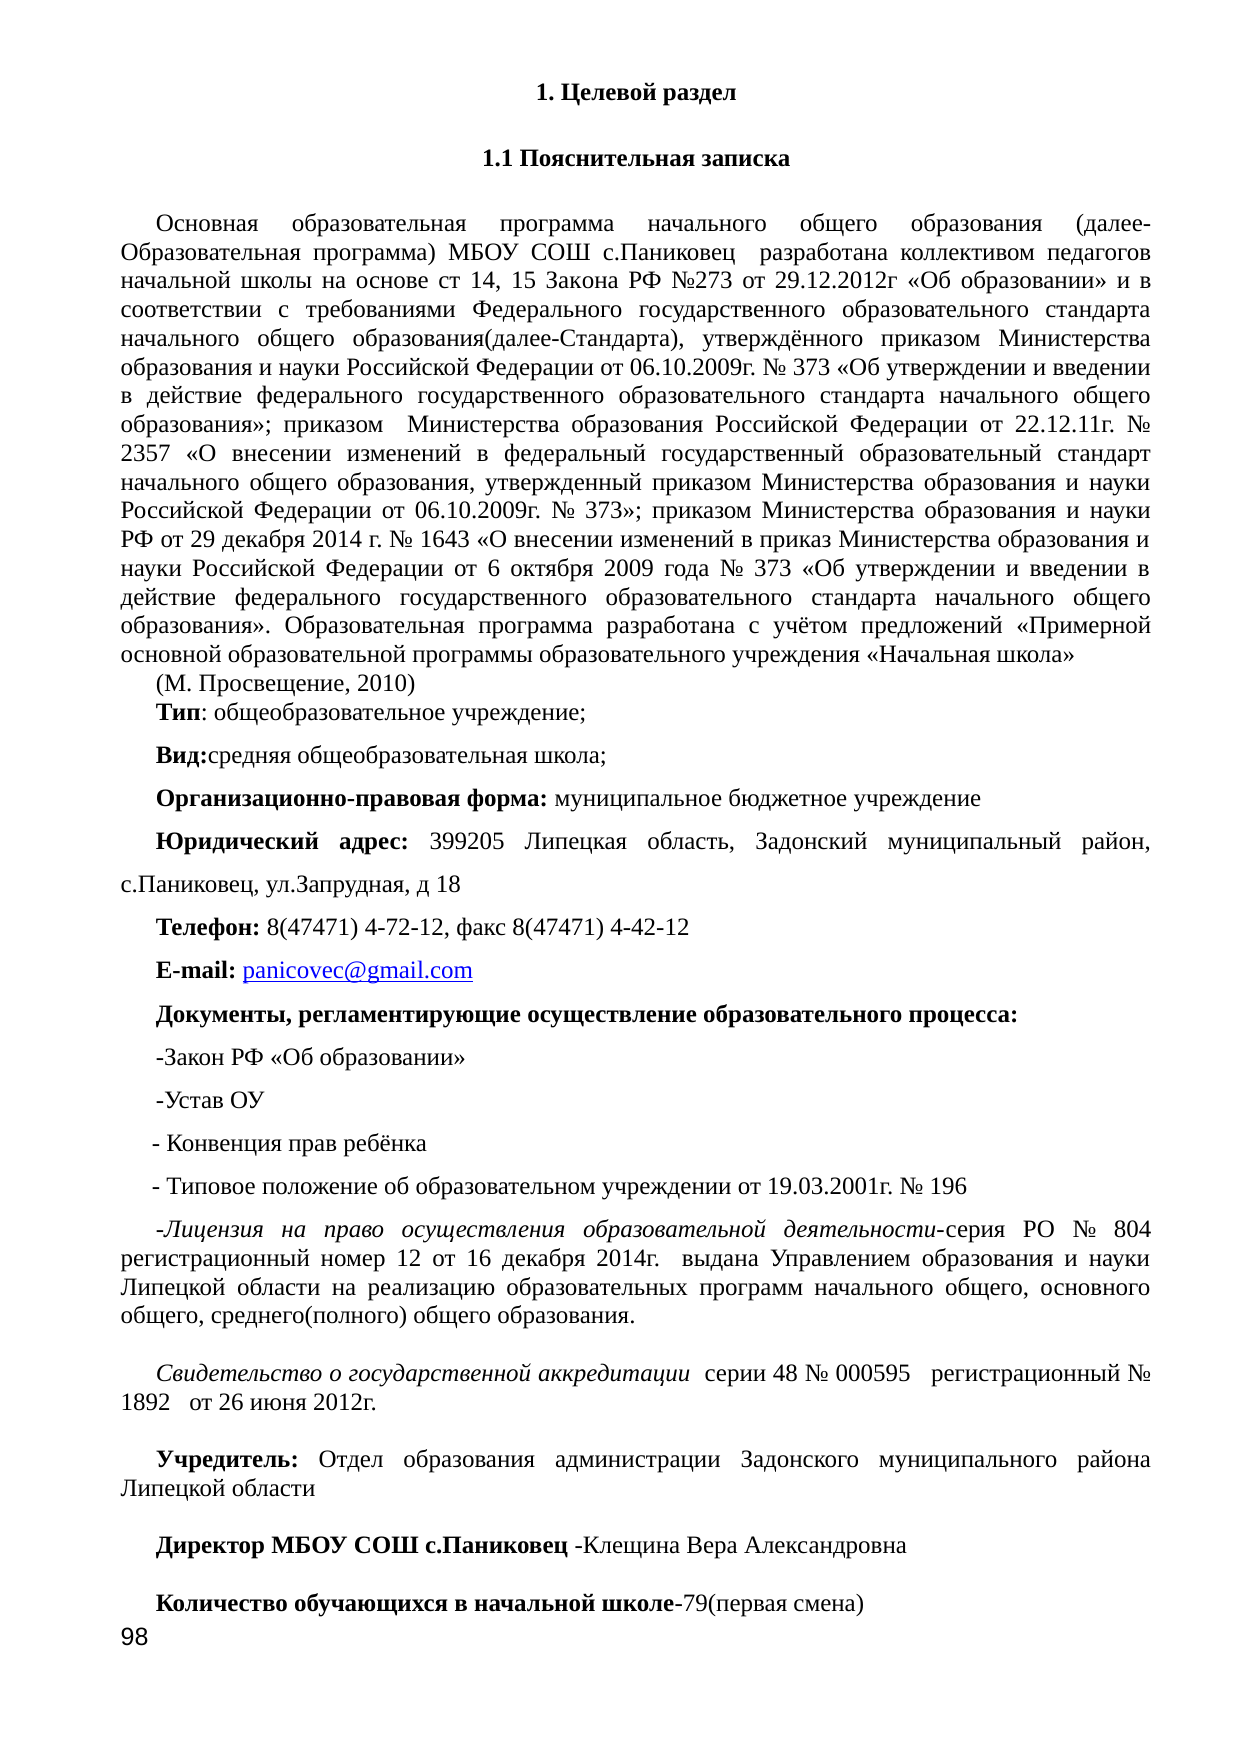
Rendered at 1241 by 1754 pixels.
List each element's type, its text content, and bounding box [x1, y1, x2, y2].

text -Лицензия на право осуществления образовательной деятельности-серия РО № 804 регистрационный номер 12 от 16 декабря 2014г. выдана Управлением образования и науки Липецкой области на реализацию образовательных программ начального общего, основного общего, среднего(полного) общего образования. [120, 1214, 1152, 1329]
text Юридический адрес: 399205 Липецкая область, Задонский муниципальный район, с.Паниковец, ул.Запрудная, д 18 [120, 826, 1152, 898]
text Директор МБОУ СОШ с.Паниковец -Клещина Вера Александровна [120, 1531, 1152, 1559]
text -Закон РФ «Об образовании» [120, 1042, 1152, 1071]
text Документы, регламентирующие осуществление образовательного процесса: [120, 999, 1152, 1027]
text Количество обучающихся в начальной школе-79(первая смена) [120, 1588, 1152, 1617]
text Учредитель: Отдел образования администрации Задонского муниципального района Липецкой области [120, 1444, 1152, 1502]
text Организационно-правовая форма: муниципальное бюджетное учреждение [120, 783, 1152, 812]
text Свидетельство о государственной аккредитации серии 48 № 000595 регистрационный № 1892 от 26 июня 2012г. [120, 1358, 1152, 1416]
text Е-mail: panicovec@gmail.com [120, 956, 1152, 984]
text 1.1 Пояснительная записка [120, 142, 1152, 173]
text - Типовое положение об образовательном учреждении от 19.03.2001г. № 196 [120, 1171, 1152, 1200]
text Телефон: 8(47471) 4-72-12, факс 8(47471) 4-42-12 [120, 912, 1152, 941]
text 1. Целевой раздел [120, 75, 1152, 106]
text -Устав ОУ [120, 1085, 1152, 1114]
text Вид:средняя общеобразовательная школа; [120, 740, 1152, 769]
text Тип: общеобразовательное учреждение; [120, 697, 1152, 726]
text (М. Просвещение, 2010) [120, 668, 1152, 697]
text Основная образовательная программа начального общего образования (далее- Образовательная программа) МБОУ СОШ с.Паниковец разработана коллективом педагогов начальной школы на основе ст 14, 15 Закона РФ №273 от 29.12.2012г «Об образовании» и в соответствии с требованиями Федерального государственного образовательного стандарта начального общего образования(далее-Стандарта), утверждённого приказом Министерства образования и науки Российской Федерации от 06.10.2009г. № 373 «Об утверждении и введении в действие федерального государственного образовательного стандарта начального общего образования»; приказом Министерства образования Российской Федерации от 22.12.11г. № 2357 «О внесении изменений в федеральный государственный образовательный стандарт начального общего образования, утвержденный приказом Министерства образования и науки Российской Федерации от 06.10.2009г. № 373»; приказом Министерства образования и науки РФ от 29 декабря 2014 г. № 1643 «О внесении изменений в приказ Министерства образования и науки Российской Федерации от 6 октября 2009 года № 373 «Об утверждении и введении в действие федерального государственного образовательного стандарта начального общего образования». Образовательная программа разработана с учётом предложений «Примерной основной образовательной программы образовательного учреждения «Начальная школа» [120, 208, 1152, 668]
text - Конвенция прав ребёнка [120, 1128, 1152, 1157]
